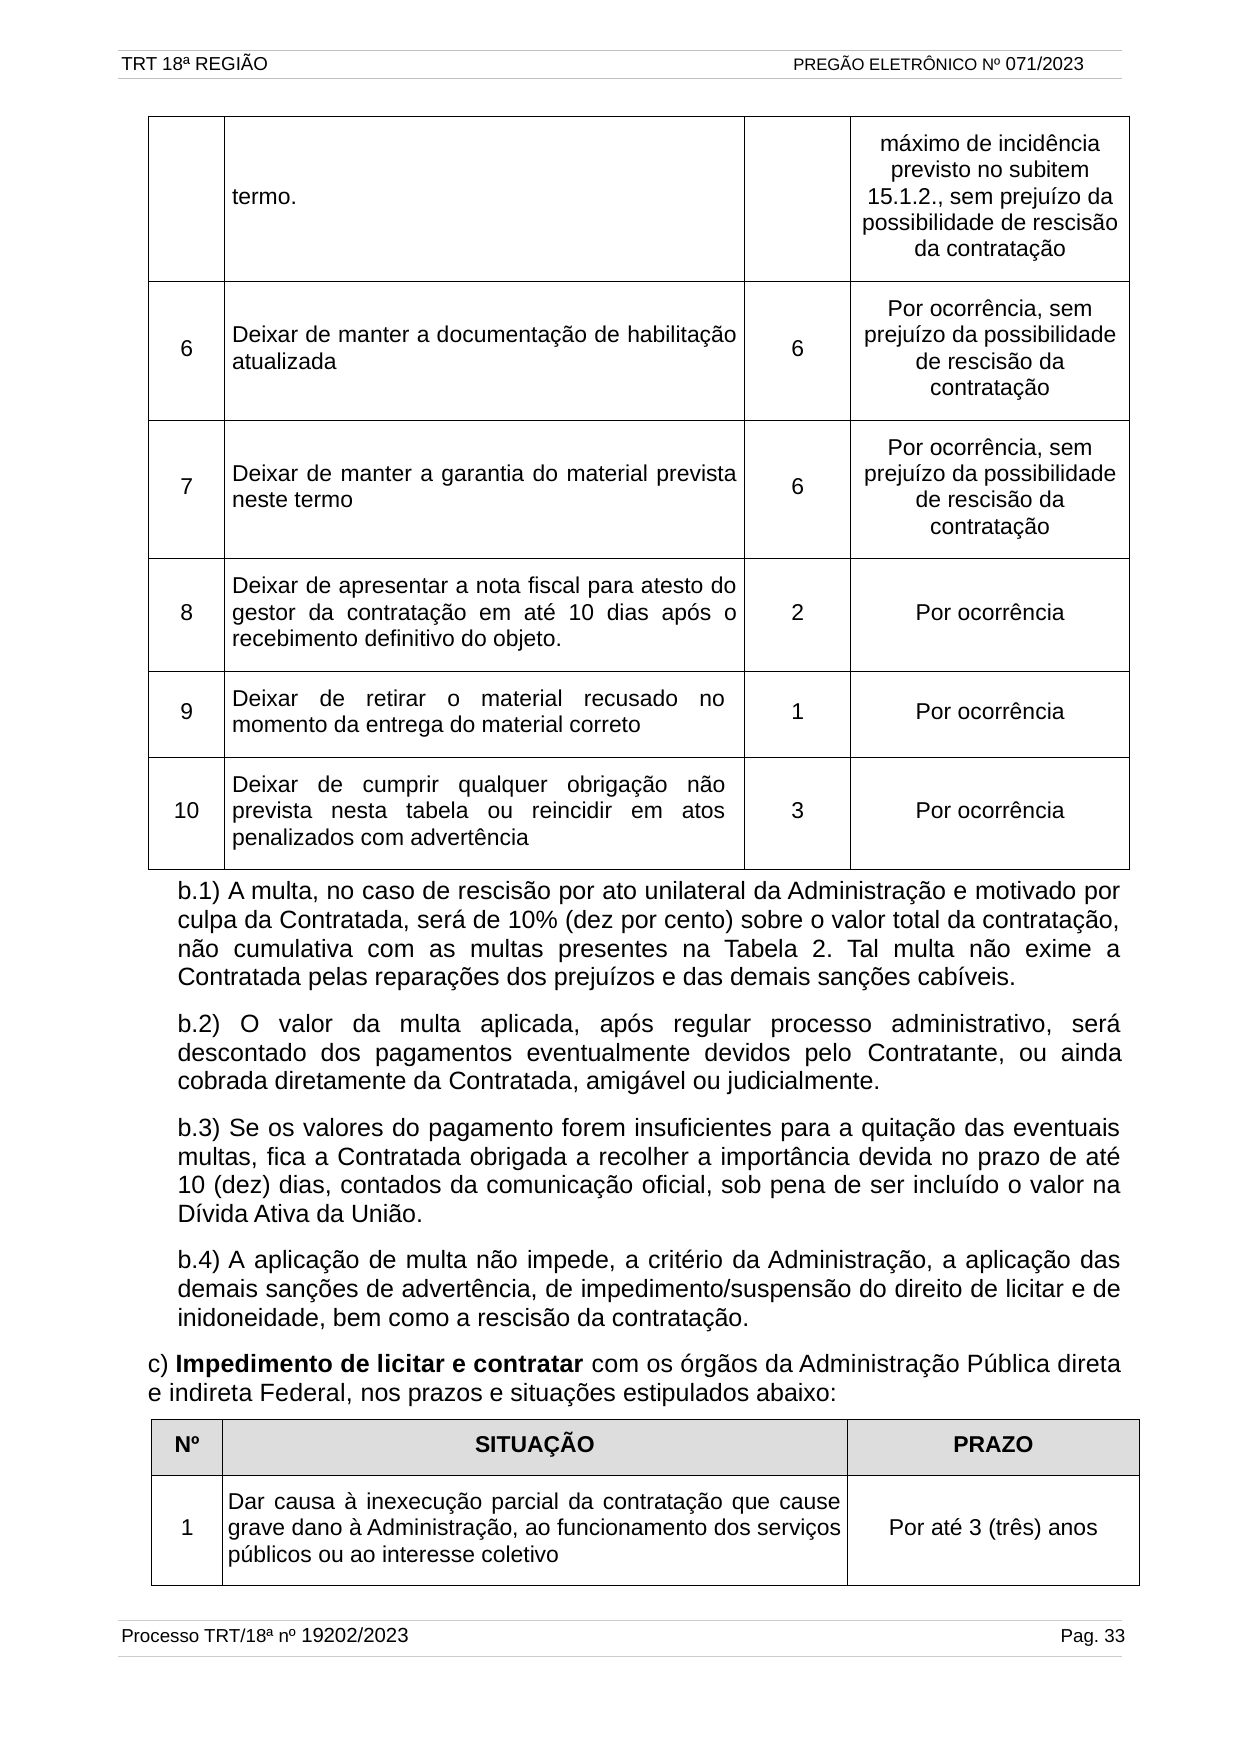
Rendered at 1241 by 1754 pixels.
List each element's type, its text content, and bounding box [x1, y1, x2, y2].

table_header PRAZO [848, 1420, 1139, 1475]
table_cell Deixar de retirar o material recusado no momento da entrega do material correto [225, 672, 744, 757]
table_cell [149, 117, 224, 281]
table_cell Por ocorrência [851, 672, 1129, 757]
text b.1) A multa, no caso de rescisão por ato unilateral da Administração e motivado por culpa da Contratada, será de 10% (dez por cento) sobre o valor total da contratação, não cumulativa com as multas presentes na Tabela 2. Tal multa não exime a Contratada pelas reparações dos prejuízos e das demais sanções cabíveis. [177, 876, 1122, 991]
table_cell Deixar de manter a documentação de habilitação atualizada [225, 282, 744, 419]
table_cell 6 [745, 421, 850, 558]
table_cell Deixar de cumprir qualquer obrigação não prevista nesta tabela ou reincidir em atos penalizados com advertência [225, 758, 744, 869]
table_cell 10 [149, 758, 224, 869]
table_header Nº [152, 1420, 222, 1475]
table_cell Por ocorrência, sem prejuízo da possibilidade de rescisão da contratação [851, 282, 1129, 419]
table_cell 6 [149, 282, 224, 419]
table_cell 6 [745, 282, 850, 419]
table_cell 7 [149, 421, 224, 558]
table_cell 8 [149, 559, 224, 671]
table_cell 2 [745, 559, 850, 671]
table_cell Deixar de manter a garantia do material prevista neste termo [225, 421, 744, 558]
table_cell 1 [745, 672, 850, 757]
table_cell 1 [152, 1476, 222, 1584]
text b.2) O valor da multa aplicada, após regular processo administrativo, será descontado dos pagamentos eventualmente devidos pelo Contratante, ou ainda cobrada diretamente da Contratada, amigável ou judicialmente. [177, 1009, 1122, 1095]
table_cell Dar causa à inexecução parcial da contratação que cause grave dano à Administração, ao funcionamento dos serviços públicos ou ao interesse coletivo [223, 1476, 847, 1584]
table_cell termo. [225, 117, 744, 281]
table_header SITUAÇÃO [223, 1420, 847, 1475]
table_cell Por até 3 (três) anos [848, 1476, 1139, 1584]
table_cell Por ocorrência [851, 758, 1129, 869]
table_cell máximo de incidência previsto no subitem 15.1.2., sem prejuízo da possibilidade de rescisão da contratação [851, 117, 1129, 281]
table_cell Por ocorrência, sem prejuízo da possibilidade de rescisão da contratação [851, 421, 1129, 558]
table_cell Por ocorrência [851, 559, 1129, 671]
table_cell Deixar de apresentar a nota fiscal para atesto do gestor da contratação em até 10 dias após o recebimento definitivo do objeto. [225, 559, 744, 671]
table_cell 9 [149, 672, 224, 757]
text b.4) A aplicação de multa não impede, a critério da Administração, a aplicação das demais sanções de advertência, de impedimento/suspensão do direito de licitar e de inidoneidade, bem como a rescisão da contratação. [177, 1245, 1122, 1332]
table_cell [745, 117, 850, 281]
table_cell 3 [745, 758, 850, 869]
text c) Impedimento de licitar e contratar com os órgãos da Administração Pública direta e indireta Federal, nos prazos e situações estipulados abaixo: [148, 1349, 1122, 1407]
text b.3) Se os valores do pagamento forem insuficientes para a quitação das eventuais multas, fica a Contratada obrigada a recolher a importância devida no prazo de até 10 (dez) dias, contados da comunicação oficial, sob pena de ser incluído o valor na Dívida Ativa da União. [177, 1113, 1122, 1228]
